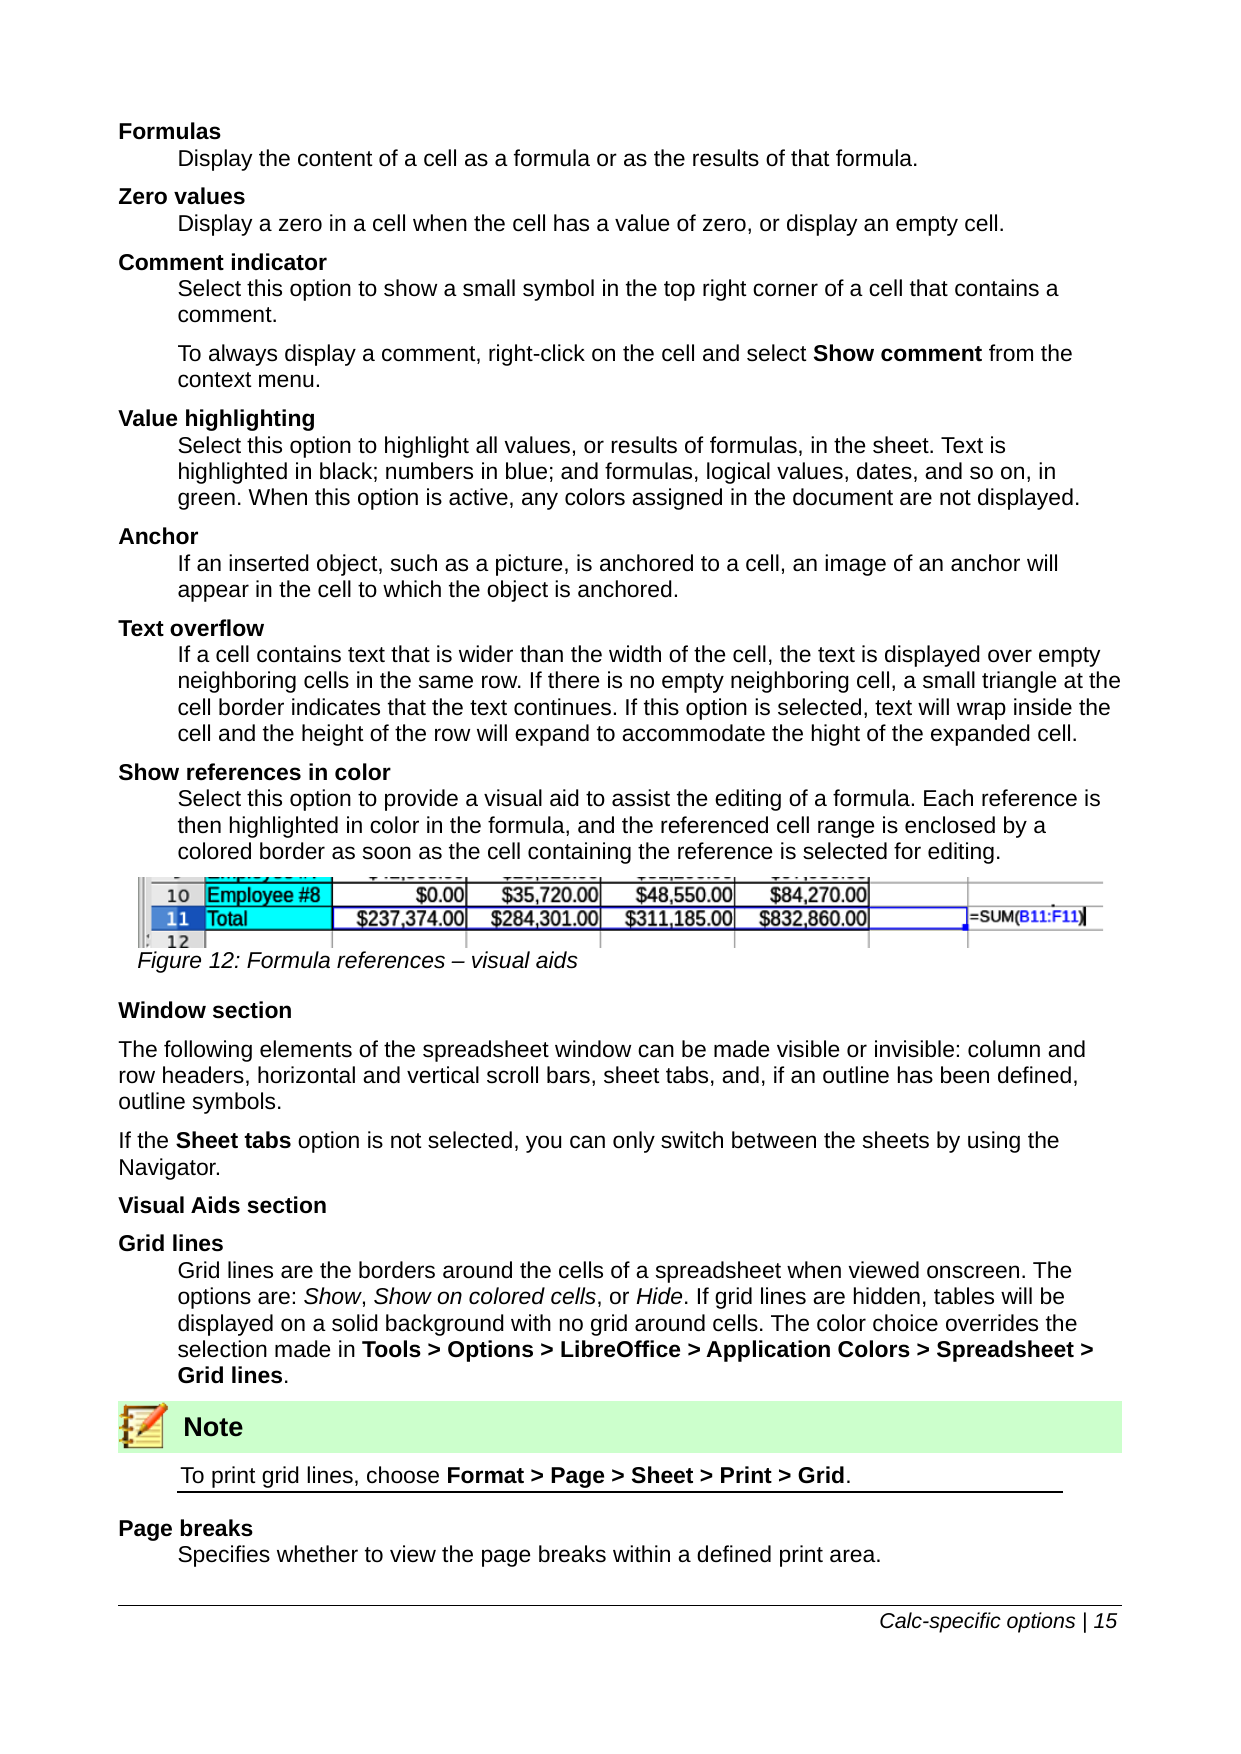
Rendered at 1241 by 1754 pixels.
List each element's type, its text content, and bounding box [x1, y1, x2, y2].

text Show references in color [118, 759, 1122, 785]
text To always display a comment, right-click on the cell and select Show comment from the context menu. [177, 340, 1122, 393]
text Display the content of a cell as a formula or as the results of that formula. [177, 144, 1122, 171]
text Visual Aids section [118, 1192, 1122, 1219]
text Zero values [118, 183, 1122, 210]
text Grid lines are the borders around the cells of a spreadsheet when viewed onscreen. The options are: Show, Show on colored cells, or Hide. If grid lines are hidden, tables will be displayed on a solid background with no grid around cells. The color choice overrides the selection made in Tools > Options > LibreOffice > Application Colors > Spreadsheet > Grid lines. [177, 1257, 1122, 1388]
text If a cell contains text that is wider than the width of the cell, the text is displayed over empty neighboring cells in the same row. If there is no empty neighboring cell, a small triangle at the cell border indicates that the text continues. If this option is selected, text will wrap inside the cell and the height of the row will expand to accommodate the hight of the expanded cell. [177, 641, 1122, 747]
text Display a zero in a cell when the cell has a value of zero, or display an empty cell. [177, 210, 1122, 236]
text Figure 12: Formula references – visual aids [137, 948, 1103, 974]
picture [119, 1401, 170, 1452]
text Value highlighting [118, 405, 1122, 432]
text The following elements of the spreadsheet window can be made visible or invisible: column and row headers, horizontal and vertical scroll bars, sheet tabs, and, if an outline has been defined, outline symbols. [118, 1036, 1122, 1114]
text Select this option to provide a visual aid to assist the editing of a formula. Each reference is then highlighted in color in the formula, and the referenced cell range is enclosed by a colored border as soon as the cell containing the reference is selected for editing. [177, 785, 1122, 864]
text If the Sheet tabs option is not selected, you can only switch between the sheets by using the Navigator. [118, 1127, 1122, 1180]
text Window section [118, 997, 1122, 1024]
text Specifies whether to view the page breaks within a defined print area. [177, 1541, 1122, 1567]
subtitle Note [118, 1401, 1122, 1453]
text Comment indicator [118, 248, 1122, 275]
text If an inserted object, such as a picture, is anchored to a cell, an image of an anchor will appear in the cell to which the object is anchored. [177, 549, 1122, 602]
text Select this option to highlight all values, or results of formulas, in the sheet. Text is highlighted in black; numbers in blue; and formulas, logical values, dates, and so on, in green. When this option is active, any colors assigned in the document are not displayed. [177, 432, 1122, 511]
text Formulas [118, 118, 1122, 144]
text Grid lines [118, 1230, 1122, 1257]
text To print grid lines, choose Format > Page > Sheet > Print > Grid. [177, 1459, 1063, 1491]
text Text overflow [118, 615, 1122, 641]
text Select this option to show a small symbol in the top right corner of a cell that contains a comment. [177, 275, 1122, 328]
text Page breaks [118, 1514, 1122, 1541]
text Anchor [118, 523, 1122, 549]
picture [137, 877, 1104, 948]
